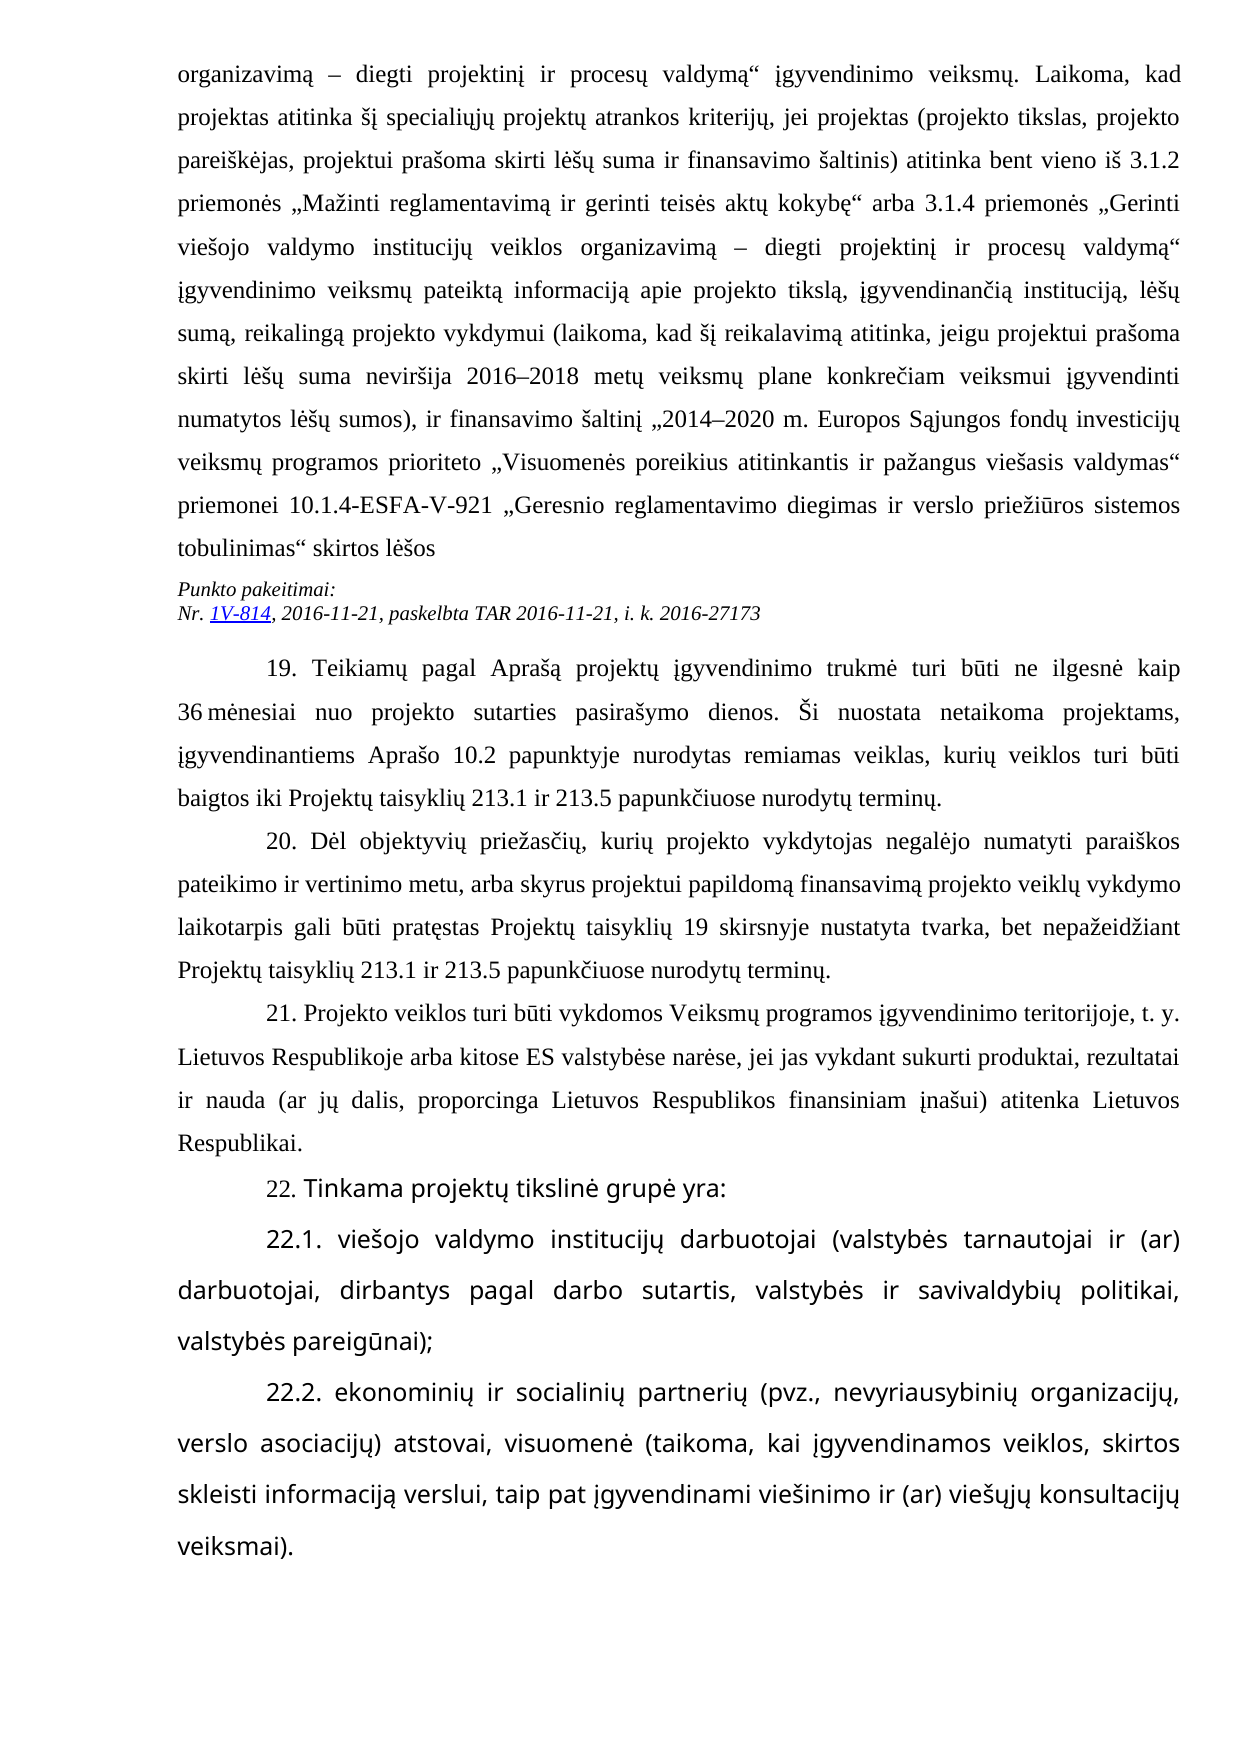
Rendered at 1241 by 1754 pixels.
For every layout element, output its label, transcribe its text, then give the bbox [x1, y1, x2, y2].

text 19. Teikiamų pagal Aprašą projektų įgyvendinimo trukmė turi būti ne ilgesnė kaip 36 mėnesiai nuo projekto sutarties pasirašymo dienos. Ši nuostata netaikoma projektams, įgyvendinantiems Aprašo 10.2 papunktyje nurodytas remiamas veiklas, kurių veiklos turi būti baigtos iki Projektų taisyklių 213.1 ir 213.5 papunkčiuose nurodytų terminų. [177, 653, 1181, 812]
text organizavimą – diegti projektinį ir procesų valdymą“ įgyvendinimo veiksmų. Laikoma, kad projektas atitinka šį specialiųjų projektų atrankos kriterijų, jei projektas (projekto tikslas, projekto pareiškėjas, projektui prašoma skirti lėšų suma ir finansavimo šaltinis) atitinka bent vieno iš 3.1.2 priemonės „Mažinti reglamentavimą ir gerinti teisės aktų kokybę“ arba 3.1.4 priemonės „Gerinti viešojo valdymo institucijų veiklos organizavimą – diegti projektinį ir procesų valdymą“ įgyvendinimo veiksmų pateiktą informaciją apie projekto tikslą, įgyvendinančią instituciją, lėšų sumą, reikalingą projekto vykdymui (laikoma, kad šį reikalavimą atitinka, jeigu projektui prašoma skirti lėšų suma neviršija 2016–2018 metų veiksmų plane konkrečiam veiksmui įgyvendinti numatytos lėšų sumos), ir finansavimo šaltinį „2014–2020 m. Europos Sąjungos fondų investicijų veiksmų programos prioriteto „Visuomenės poreikius atitinkantis ir pažangus viešasis valdymas“ priemonei 10.1.4-ESFA-V-921 „Geresnio reglamentavimo diegimas ir verslo priežiūros sistemos tobulinimas“ skirtos lėšos [177, 59, 1181, 562]
text 21. Projekto veiklos turi būti vykdomos Veiksmų programos įgyvendinimo teritorijoje, t. y. Lietuvos Respublikoje arba kitose ES valstybėse narėse, jei jas vykdant sukurti produktai, rezultatai ir nauda (ar jų dalis, proporcinga Lietuvos Respublikos finansiniam įnašui) atitenka Lietuvos Respublikai. [177, 998, 1181, 1157]
text 22.1. viešojo valdymo institucijų darbuotojai (valstybės tarnautojai ir (ar) darbuotojai, dirbantys pagal darbo sutartis, valstybės ir savivaldybių politikai, valstybės pareigūnai); [177, 1222, 1181, 1358]
text Punkto pakeitimai: [177, 577, 1181, 601]
text 20. Dėl objektyvių priežasčių, kurių projekto vykdytojas negalėjo numatyti paraiškos pateikimo ir vertinimo metu, arba skyrus projektui papildomą finansavimą projekto veiklų vykdymo laikotarpis gali būti pratęstas Projektų taisyklių 19 skirsnyje nustatyta tvarka, bet nepažeidžiant Projektų taisyklių 213.1 ir 213.5 papunkčiuose nurodytų terminų. [177, 826, 1181, 984]
text 22.2. ekonominių ir socialinių partnerių (pvz., nevyriausybinių organizacijų, verslo asociacijų) atstovai, visuomenė (taikoma, kai įgyvendinamos veiklos, skirtos skleisti informaciją verslui, taip pat įgyvendinami viešinimo ir (ar) viešųjų konsultacijų veiksmai). [177, 1375, 1181, 1562]
text 22. Tinkama projektų tikslinė grupė yra: [177, 1171, 1181, 1205]
text Nr. 1V-814, 2016-11-21, paskelbta TAR 2016-11-21, i. k. 2016-27173 [177, 601, 1181, 625]
